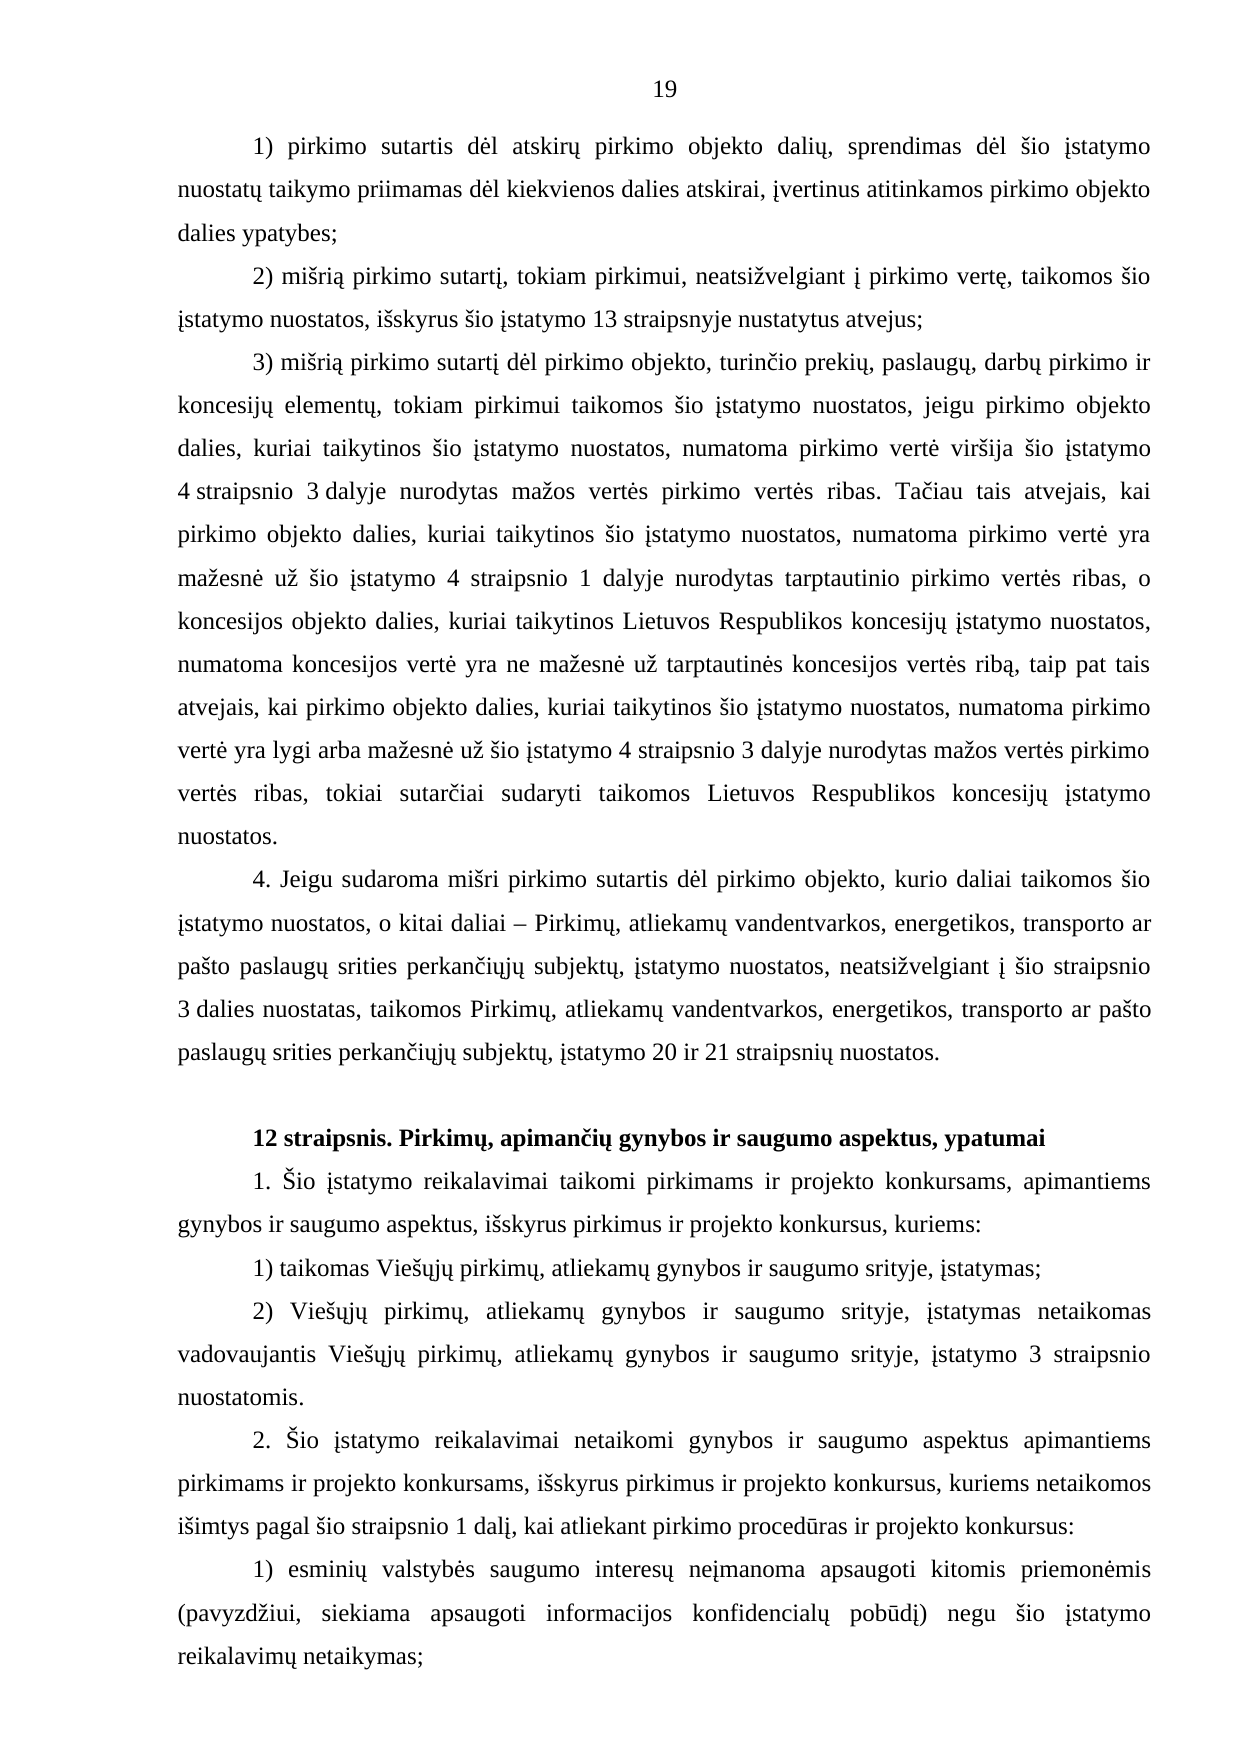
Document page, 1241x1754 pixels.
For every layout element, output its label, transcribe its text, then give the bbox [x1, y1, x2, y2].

text 2) mišrią pirkimo sutartį, tokiam pirkimui, neatsižvelgiant į pirkimo vertę, taikomos šio įstatymo nuostatos, išskyrus šio įstatymo 13 straipsnyje nustatytus atvejus; [177, 261, 1152, 333]
text 3) mišrią pirkimo sutartį dėl pirkimo objekto, turinčio prekių, paslaugų, darbų pirkimo ir koncesijų elementų, tokiam pirkimui taikomos šio įstatymo nuostatos, jeigu pirkimo objekto dalies, kuriai taikytinos šio įstatymo nuostatos, numatoma pirkimo vertė viršija šio įstatymo 4 straipsnio 3 dalyje nurodytas mažos vertės pirkimo vertės ribas. Tačiau tais atvejais, kai pirkimo objekto dalies, kuriai taikytinos šio įstatymo nuostatos, numatoma pirkimo vertė yra mažesnė už šio įstatymo 4 straipsnio 1 dalyje nurodytas tarptautinio pirkimo vertės ribas, o koncesijos objekto dalies, kuriai taikytinos Lietuvos Respublikos koncesijų įstatymo nuostatos, numatoma koncesijos vertė yra ne mažesnė už tarptautinės koncesijos vertės ribą, taip pat tais atvejais, kai pirkimo objekto dalies, kuriai taikytinos šio įstatymo nuostatos, numatoma pirkimo vertė yra lygi arba mažesnė už šio įstatymo 4 straipsnio 3 dalyje nurodytas mažos vertės pirkimo vertės ribas, tokiai sutarčiai sudaryti taikomos Lietuvos Respublikos koncesijų įstatymo nuostatos. [177, 347, 1152, 850]
text 2. Šio įstatymo reikalavimai netaikomi gynybos ir saugumo aspektus apimantiems pirkimams ir projekto konkursams, išskyrus pirkimus ir projekto konkursus, kuriems netaikomos išimtys pagal šio straipsnio 1 dalį, kai atliekant pirkimo procedūras ir projekto konkursus: [177, 1425, 1152, 1540]
text 1. Šio įstatymo reikalavimai taikomi pirkimams ir projekto konkursams, apimantiems gynybos ir saugumo aspektus, išskyrus pirkimus ir projekto konkursus, kuriems: [177, 1166, 1152, 1238]
text 1) taikomas Viešųjų pirkimų, atliekamų gynybos ir saugumo srityje, įstatymas; [177, 1253, 1152, 1281]
text 1) pirkimo sutartis dėl atskirų pirkimo objekto dalių, sprendimas dėl šio įstatymo nuostatų taikymo priimamas dėl kiekvienos dalies atskirai, įvertinus atitinkamos pirkimo objekto dalies ypatybes; [177, 131, 1152, 246]
text 1) esminių valstybės saugumo interesų neįmanoma apsaugoti kitomis priemonėmis (pavyzdžiui, siekiama apsaugoti informacijos konfidencialų pobūdį) negu šio įstatymo reikalavimų netaikymas; [177, 1554, 1152, 1669]
text 12 straipsnis. Pirkimų, apimančių gynybos ir saugumo aspektus, ypatumai [177, 1123, 1152, 1152]
text 4. Jeigu sudaroma mišri pirkimo sutartis dėl pirkimo objekto, kurio daliai taikomos šio įstatymo nuostatos, o kitai daliai – Pirkimų, atliekamų vandentvarkos, energetikos, transporto ar pašto paslaugų srities perkančiųjų subjektų, įstatymo nuostatos, neatsižvelgiant į šio straipsnio 3 dalies nuostatas, taikomos Pirkimų, atliekamų vandentvarkos, energetikos, transporto ar pašto paslaugų srities perkančiųjų subjektų, įstatymo 20 ir 21 straipsnių nuostatos. [177, 864, 1152, 1066]
text 2) Viešųjų pirkimų, atliekamų gynybos ir saugumo srityje, įstatymas netaikomas vadovaujantis Viešųjų pirkimų, atliekamų gynybos ir saugumo srityje, įstatymo 3 straipsnio nuostatomis. [177, 1296, 1152, 1411]
